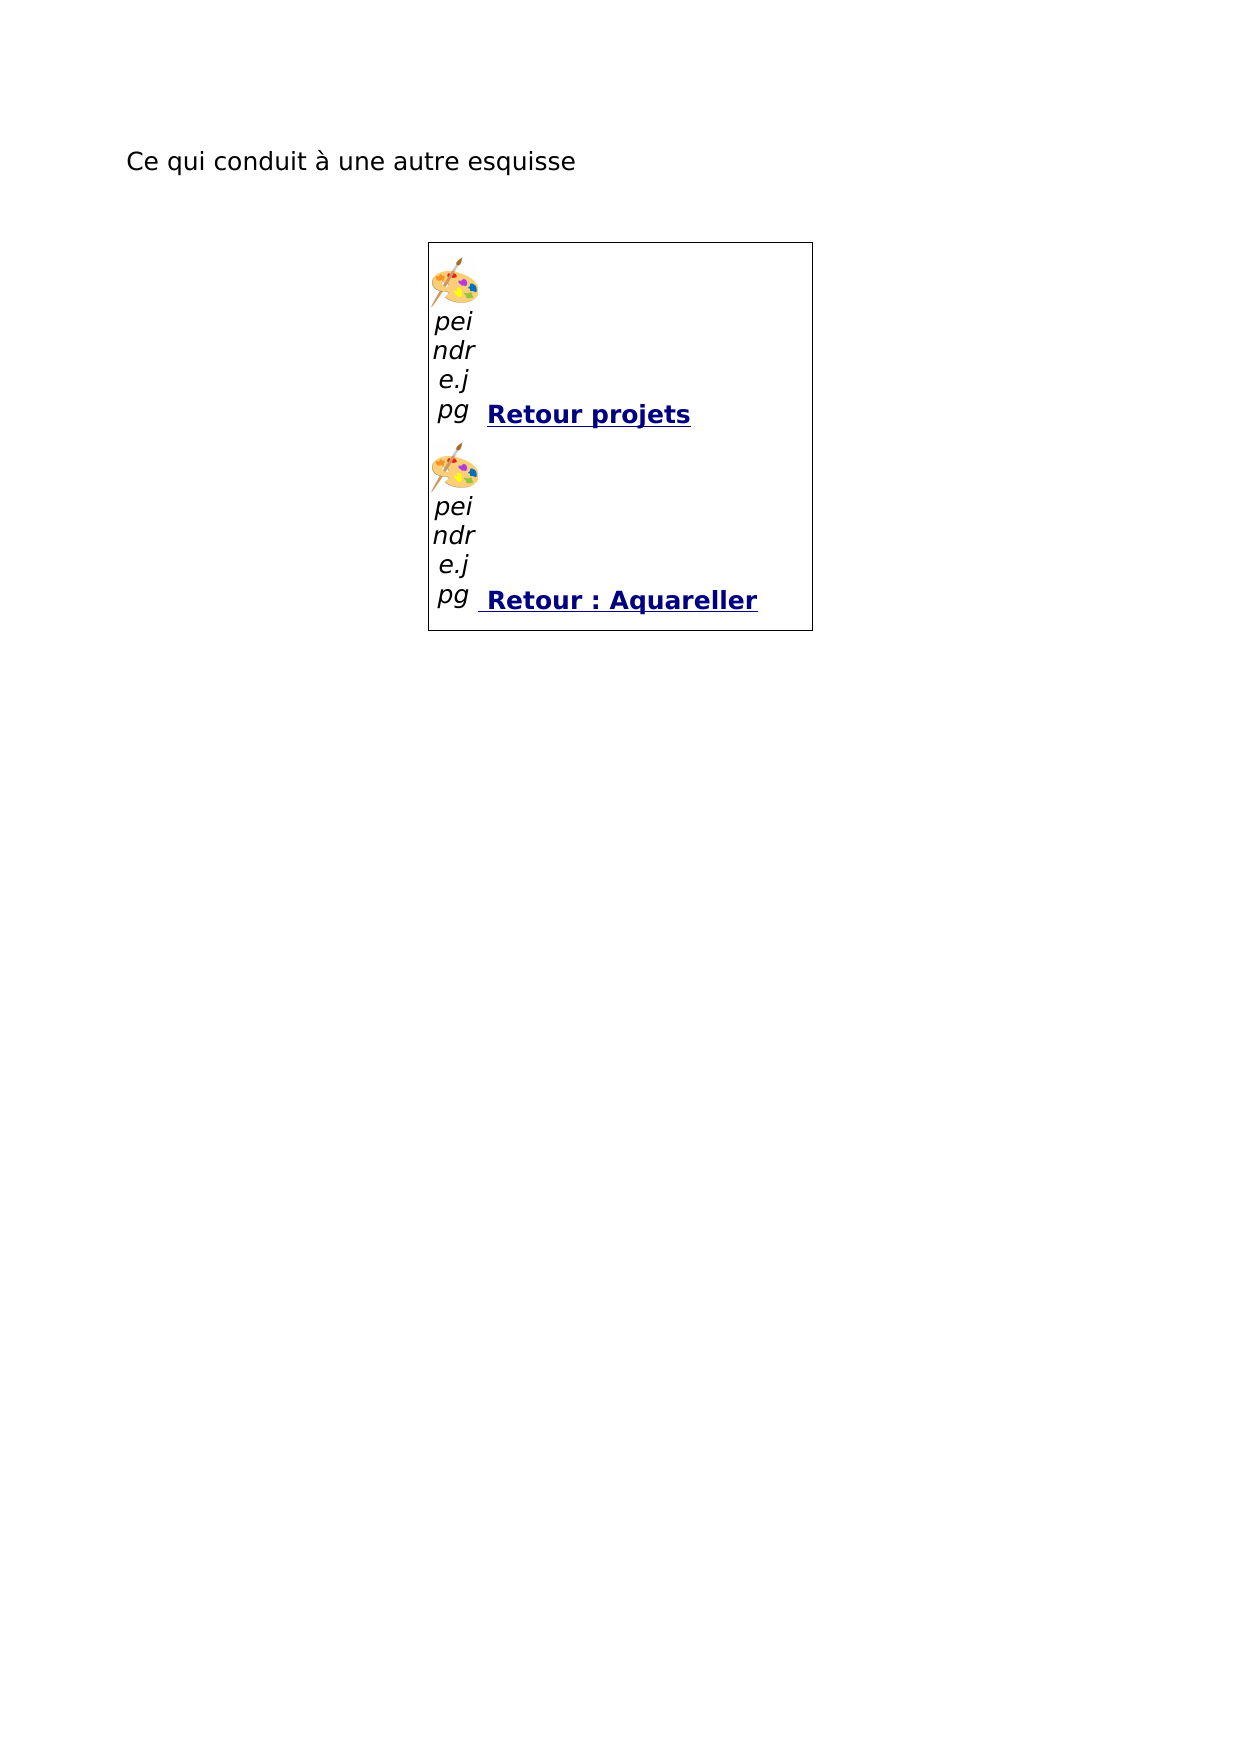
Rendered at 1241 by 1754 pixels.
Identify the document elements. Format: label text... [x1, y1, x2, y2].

picture [431, 442, 478, 493]
picture [431, 257, 478, 308]
text Ce qui conduit à une autre esquisse [118, 118, 1122, 206]
table_header Retour projets Retour : Aquareller [429, 243, 812, 630]
